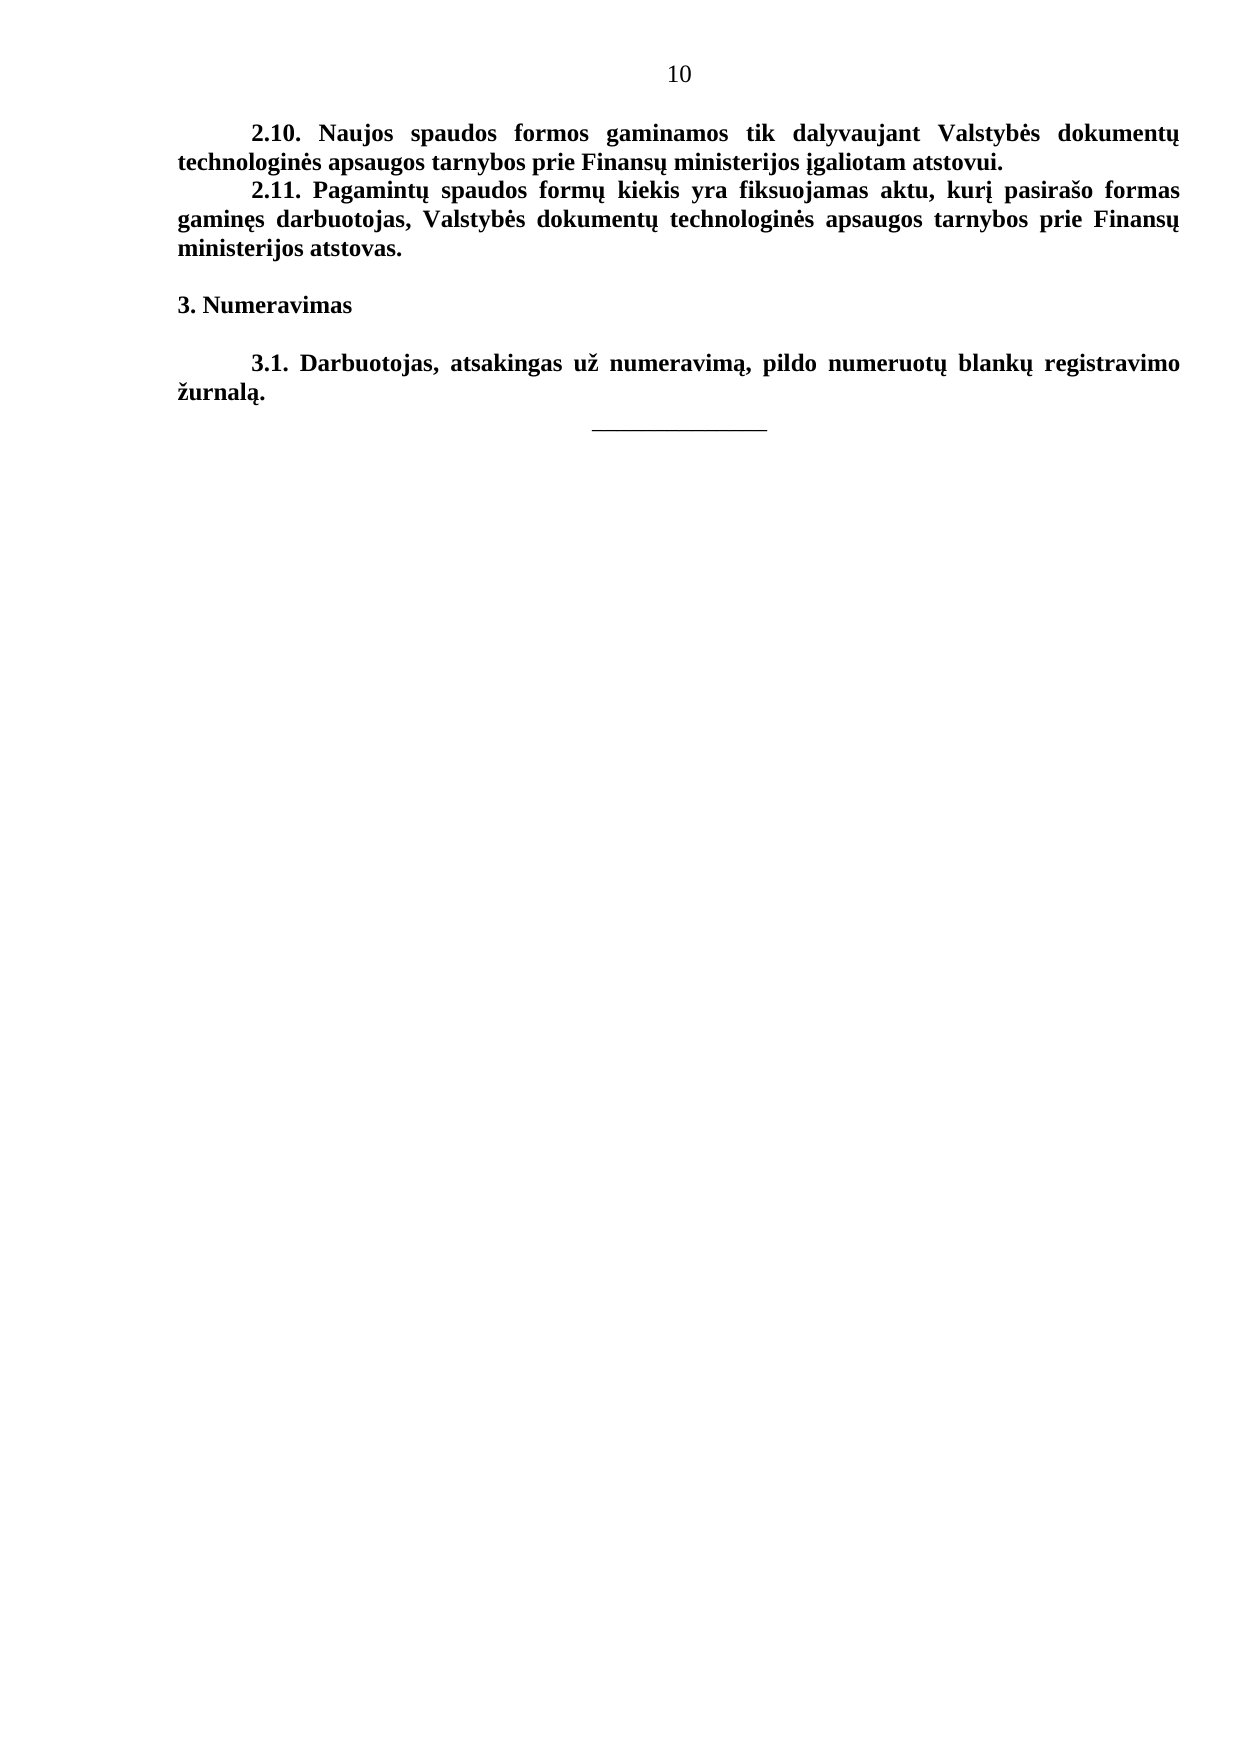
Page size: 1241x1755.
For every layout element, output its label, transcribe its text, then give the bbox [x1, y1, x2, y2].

text 2.11. Pagamintų spaudos formų kiekis yra fiksuojamas aktu, kurį pasirašo formas gaminęs darbuotojas, Valstybės dokumentų technologinės apsaugos tarnybos prie Finansų ministerijos atstovas. [177, 176, 1181, 262]
text 2.10. Naujos spaudos formos gaminamos tik dalyvaujant Valstybės dokumentų technologinės apsaugos tarnybos prie Finansų ministerijos įgaliotam atstovui. [177, 118, 1181, 176]
text ______________ [177, 406, 1181, 434]
text 3.1. Darbuotojas, atsakingas už numeravimą, pildo numeruotų blankų registravimo žurnalą. [177, 348, 1181, 406]
text 3. Numeravimas [177, 291, 1181, 319]
